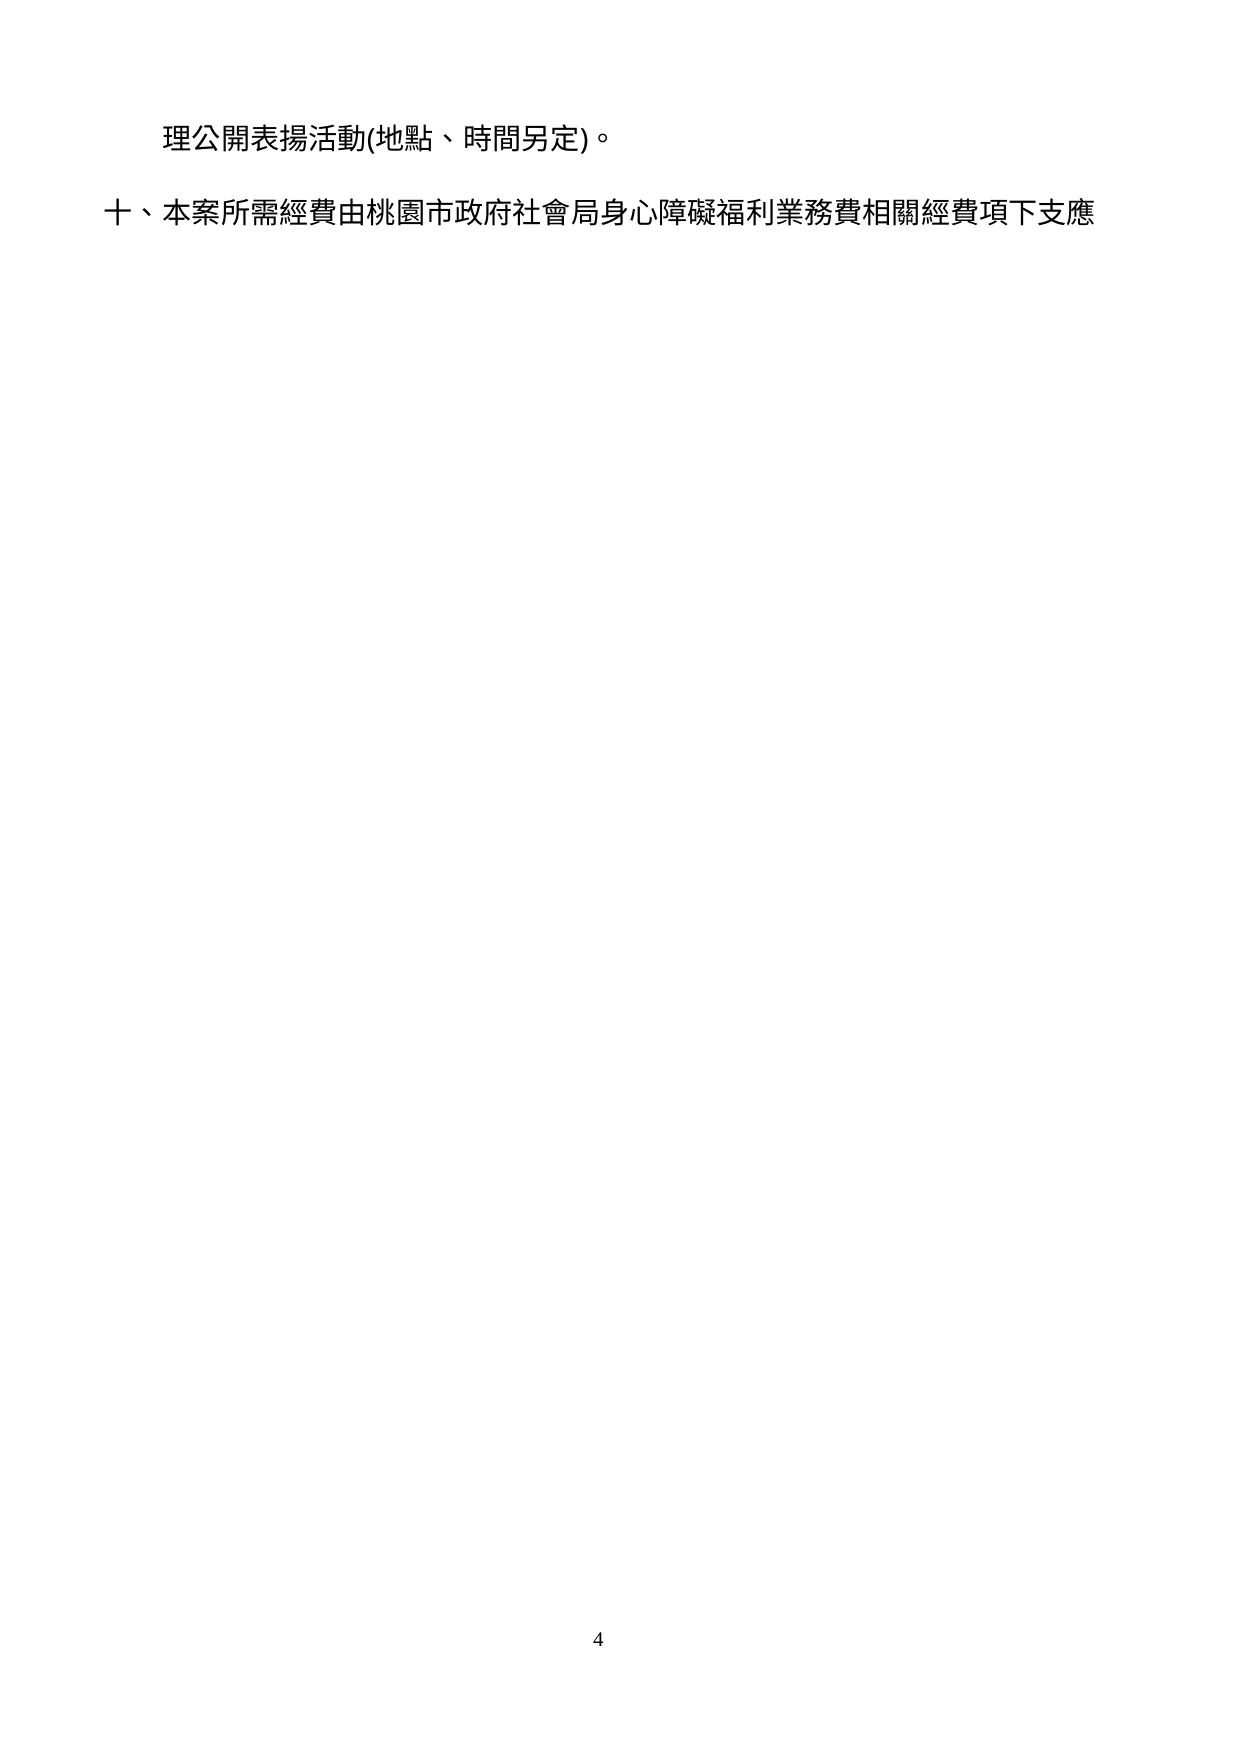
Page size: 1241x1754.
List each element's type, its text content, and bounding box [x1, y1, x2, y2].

list 理公開表揚活動(地點、時間另定)。 [103, 115, 1093, 158]
list 本案所需經費由桃園市政府社會局身心障礙福利業務費相關經費項下支應。 [103, 189, 1093, 231]
